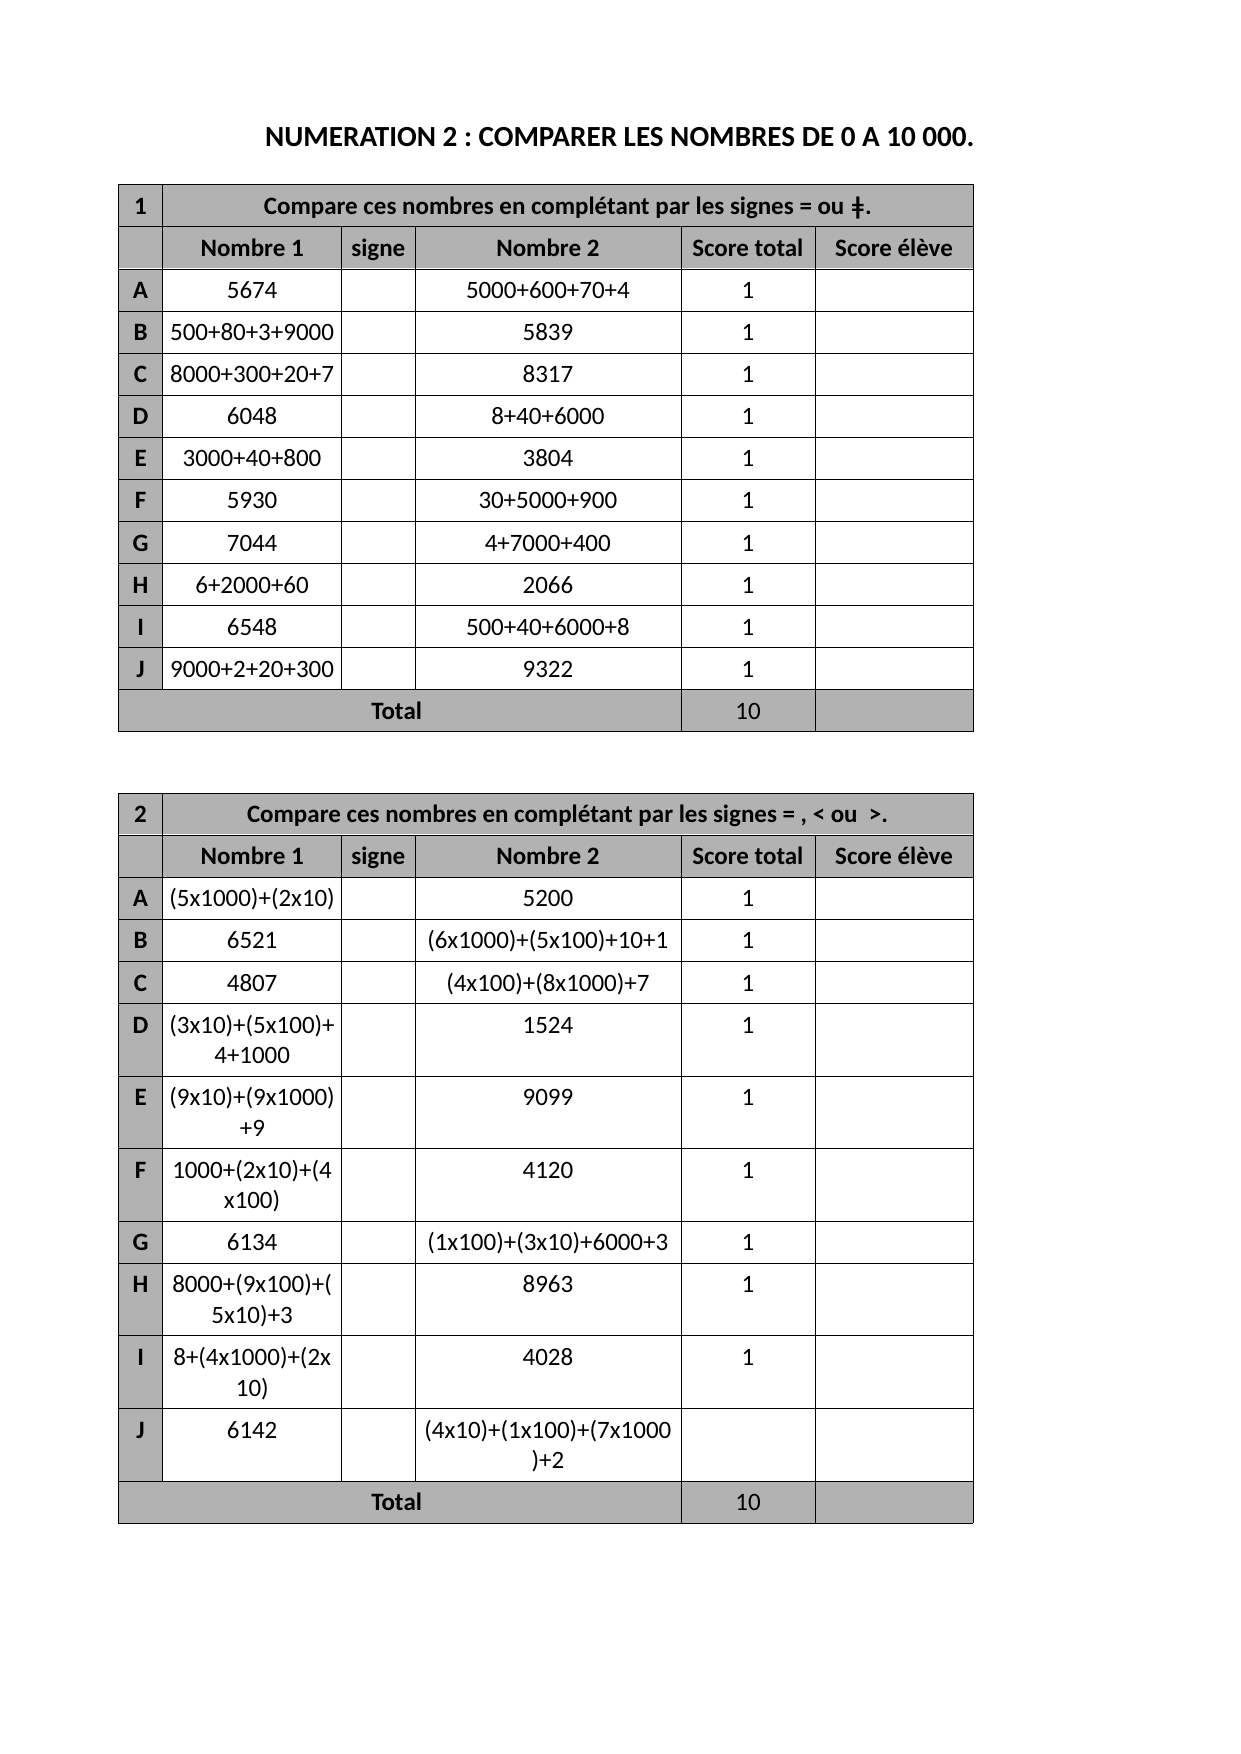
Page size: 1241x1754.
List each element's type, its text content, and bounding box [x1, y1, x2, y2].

table_cell 8317 [416, 354, 681, 395]
table_cell E [119, 1077, 162, 1148]
table_cell 8+(4x1000)+(2x10) [163, 1336, 341, 1408]
table_cell [816, 480, 973, 521]
table_cell [816, 396, 973, 437]
table_cell 1 [682, 878, 815, 919]
table_cell 1 [682, 606, 815, 647]
table_cell [342, 354, 415, 395]
table_cell [119, 836, 162, 877]
table_cell Score total [682, 836, 815, 877]
table_cell [342, 1149, 415, 1221]
table_cell [342, 920, 415, 961]
table_cell [342, 522, 415, 563]
table_header 1 [119, 185, 162, 226]
table_cell [816, 270, 973, 311]
table_cell 1 [682, 522, 815, 563]
table_cell 1 [682, 1077, 815, 1148]
table_cell [342, 1222, 415, 1263]
table_cell H [119, 564, 162, 605]
table_cell 1 [682, 1336, 815, 1408]
table_cell [816, 1149, 973, 1221]
text NUMERATION 2 : COMPARER LES NOMBRES DE 0 A 10 000. [118, 118, 1122, 154]
table_cell 3000+40+800 [163, 438, 341, 479]
table_cell 1000+(2x10)+(4x100) [163, 1149, 341, 1221]
table_cell Total [119, 690, 681, 731]
table_cell 6521 [163, 920, 341, 961]
table_cell 10 [682, 690, 815, 731]
table_cell [816, 312, 973, 353]
table_cell [342, 1409, 415, 1481]
table_cell [816, 1264, 973, 1335]
table_cell I [119, 1336, 162, 1408]
table_cell 3804 [416, 438, 681, 479]
table_cell G [119, 522, 162, 563]
table_cell [342, 1264, 415, 1335]
table_cell [119, 227, 162, 268]
table_cell 8000+(9x100)+(5x10)+3 [163, 1264, 341, 1335]
table_cell [342, 1077, 415, 1148]
table_cell 1 [682, 438, 815, 479]
table_cell [342, 878, 415, 919]
table_cell 5200 [416, 878, 681, 919]
table_cell 1524 [416, 1004, 681, 1076]
table_cell (9x10)+(9x1000)+9 [163, 1077, 341, 1148]
table_cell J [119, 648, 162, 689]
table_cell 6548 [163, 606, 341, 647]
table_cell (6x1000)+(5x100)+10+1 [416, 920, 681, 961]
table_cell Score total [682, 227, 815, 268]
table_cell 8963 [416, 1264, 681, 1335]
table_cell [816, 1077, 973, 1148]
table_cell Nombre 2 [416, 227, 681, 268]
table_cell [816, 438, 973, 479]
table_cell [816, 354, 973, 395]
table_cell 6142 [163, 1409, 341, 1481]
table_cell 5930 [163, 480, 341, 521]
table_cell [816, 962, 973, 1003]
table_cell 1 [682, 270, 815, 311]
table_cell [342, 396, 415, 437]
table_cell [342, 962, 415, 1003]
table_cell [816, 564, 973, 605]
table_cell [342, 480, 415, 521]
table_cell 5674 [163, 270, 341, 311]
table_cell 9099 [416, 1077, 681, 1148]
table_cell Total [119, 1482, 681, 1523]
table_cell [816, 1336, 973, 1408]
table_cell Nombre 2 [416, 836, 681, 877]
table_cell 1 [682, 1149, 815, 1221]
table_cell I [119, 606, 162, 647]
table_cell 8000+300+20+7 [163, 354, 341, 395]
table_cell [816, 1004, 973, 1076]
table_cell 1 [682, 396, 815, 437]
table_cell (3x10)+(5x100)+4+1000 [163, 1004, 341, 1076]
table_header Compare ces nombres en complétant par les signes = ou ǂ. [163, 185, 973, 226]
table_cell Nombre 1 [163, 227, 341, 268]
table_cell 4028 [416, 1336, 681, 1408]
table_header Compare ces nombres en complétant par les signes = , < ou >. [163, 794, 973, 834]
table_cell 1 [682, 312, 815, 353]
table_cell 6+2000+60 [163, 564, 341, 605]
table_cell [816, 606, 973, 647]
table_cell 8+40+6000 [416, 396, 681, 437]
table_cell Nombre 1 [163, 836, 341, 877]
table_cell 5839 [416, 312, 681, 353]
table_cell D [119, 396, 162, 437]
table_cell C [119, 354, 162, 395]
table_cell [682, 1409, 815, 1481]
table_header 2 [119, 794, 162, 834]
table_cell 10 [682, 1482, 815, 1523]
table_cell 1 [682, 1264, 815, 1335]
table_cell G [119, 1222, 162, 1263]
table_cell 6134 [163, 1222, 341, 1263]
table_cell 9000+2+20+300 [163, 648, 341, 689]
table_cell J [119, 1409, 162, 1481]
table_cell signe [342, 227, 415, 268]
table_cell [342, 648, 415, 689]
table_cell B [119, 920, 162, 961]
table_cell 4120 [416, 1149, 681, 1221]
table_cell 1 [682, 962, 815, 1003]
table_cell H [119, 1264, 162, 1335]
table_cell 500+40+6000+8 [416, 606, 681, 647]
table_cell 4807 [163, 962, 341, 1003]
table_cell [342, 438, 415, 479]
table_cell [342, 564, 415, 605]
table_cell F [119, 1149, 162, 1221]
table_cell [342, 312, 415, 353]
table_cell [816, 1482, 973, 1523]
table_cell (1x100)+(3x10)+6000+3 [416, 1222, 681, 1263]
table_cell (4x10)+(1x100)+(7x1000)+2 [416, 1409, 681, 1481]
table_cell D [119, 1004, 162, 1076]
table_cell F [119, 480, 162, 521]
table_cell 1 [682, 1004, 815, 1076]
table_cell [342, 270, 415, 311]
table_cell 1 [682, 564, 815, 605]
table_cell [816, 690, 973, 731]
table_cell [816, 522, 973, 563]
table_cell 7044 [163, 522, 341, 563]
table_cell [816, 1409, 973, 1481]
table_cell 9322 [416, 648, 681, 689]
table_cell (5x1000)+(2x10) [163, 878, 341, 919]
table_cell 500+80+3+9000 [163, 312, 341, 353]
table_cell [816, 648, 973, 689]
table_cell Score élève [816, 836, 973, 877]
table_cell signe [342, 836, 415, 877]
table_cell 2066 [416, 564, 681, 605]
table_cell 1 [682, 920, 815, 961]
table_cell 1 [682, 354, 815, 395]
table_cell B [119, 312, 162, 353]
table_cell C [119, 962, 162, 1003]
table_cell 6048 [163, 396, 341, 437]
table_cell Score élève [816, 227, 973, 268]
table_cell [816, 920, 973, 961]
table_cell 1 [682, 480, 815, 521]
table_cell 1 [682, 648, 815, 689]
table_cell 5000+600+70+4 [416, 270, 681, 311]
table_cell 4+7000+400 [416, 522, 681, 563]
table_cell [342, 1336, 415, 1408]
table_cell (4x100)+(8x1000)+7 [416, 962, 681, 1003]
table_cell [816, 878, 973, 919]
table_cell A [119, 878, 162, 919]
table_cell [342, 606, 415, 647]
table_cell [816, 1222, 973, 1263]
table_cell 30+5000+900 [416, 480, 681, 521]
table_cell E [119, 438, 162, 479]
table_cell A [119, 270, 162, 311]
table_cell [342, 1004, 415, 1076]
table_cell 1 [682, 1222, 815, 1263]
